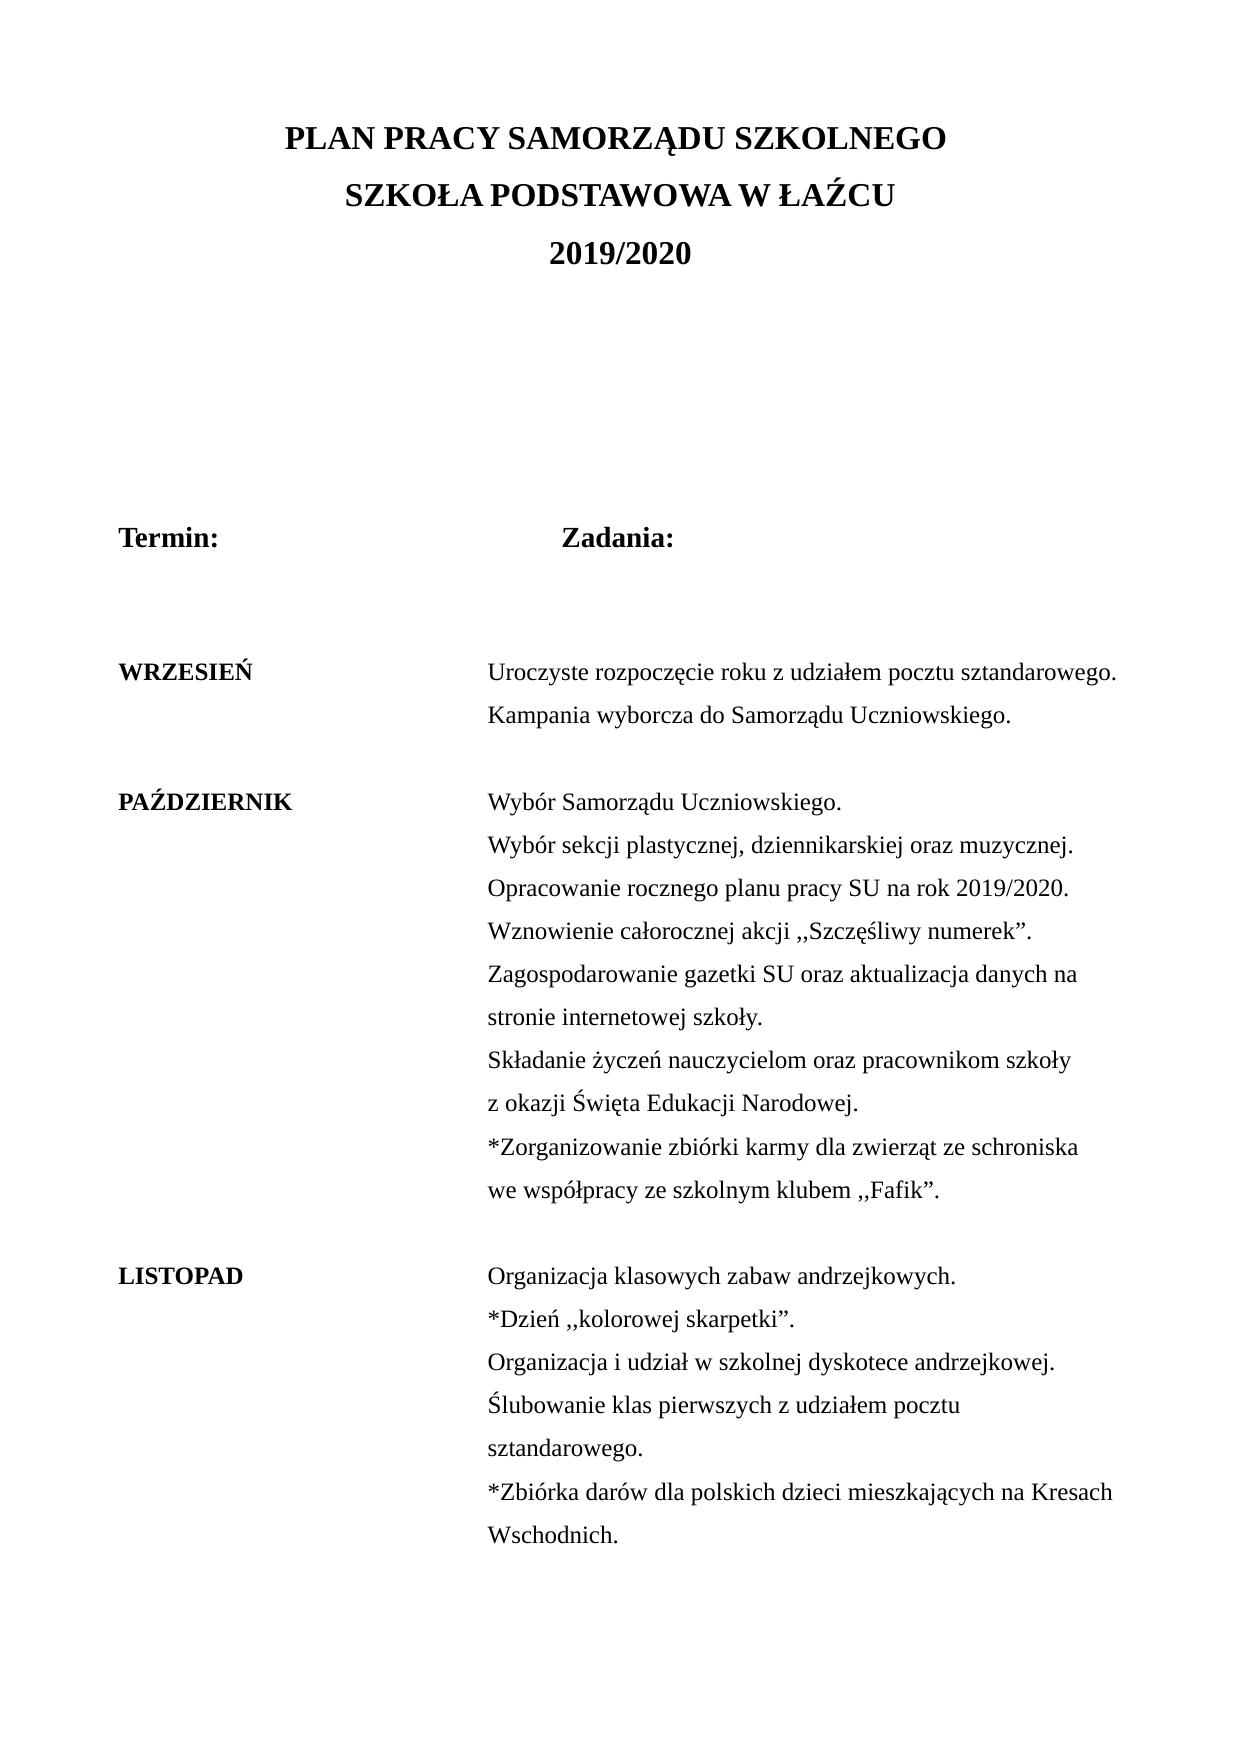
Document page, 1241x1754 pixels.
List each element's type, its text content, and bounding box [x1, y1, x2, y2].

text LISTOPAD Organizacja klasowych zabaw andrzejkowych. [118, 1261, 1122, 1290]
text 2019/2020 [118, 233, 1122, 271]
text Organizacja i udział w szkolnej dyskotece andrzejkowej. [118, 1347, 1122, 1376]
text Składanie życzeń nauczycielom oraz pracownikom szkoły z okazji Święta Edukacji Narodowej. [118, 1045, 1122, 1117]
text WRZESIEŃ Uroczyste rozpoczęcie roku z udziałem pocztu sztandarowego. [118, 657, 1122, 686]
text Termin: Zadania: [118, 521, 1122, 554]
text Zagospodarowanie gazetki SU oraz aktualizacja danych na stronie internetowej szkoły. [118, 959, 1122, 1031]
text *Zbiórka darów dla polskich dzieci mieszkających na Kresach Wschodnich. [118, 1477, 1122, 1548]
text Kampania wyborcza do Samorządu Uczniowskiego. [118, 700, 1122, 729]
text *Dzień ,,kolorowej skarpetki”. [118, 1304, 1122, 1333]
text Wybór sekcji plastycznej, dziennikarskiej oraz muzycznej. [118, 830, 1122, 858]
text Ślubowanie klas pierwszych z udziałem pocztu sztandarowego. [118, 1390, 1122, 1462]
text PAŹDZIERNIK Wybór Samorządu Uczniowskiego. [118, 787, 1122, 815]
text *Zorganizowanie zbiórki karmy dla zwierząt ze schroniska we współpracy ze szkolnym klubem ,,Fafik”. [118, 1132, 1122, 1203]
text PLAN PRACY SAMORZĄDU SZKOLNEGO SZKOŁA PODSTAWOWA W ŁAŹCU [118, 118, 1122, 214]
text Wznowienie całorocznej akcji ,,Szczęśliwy numerek”. [118, 916, 1122, 945]
text Opracowanie rocznego planu pracy SU na rok 2019/2020. [118, 873, 1122, 902]
